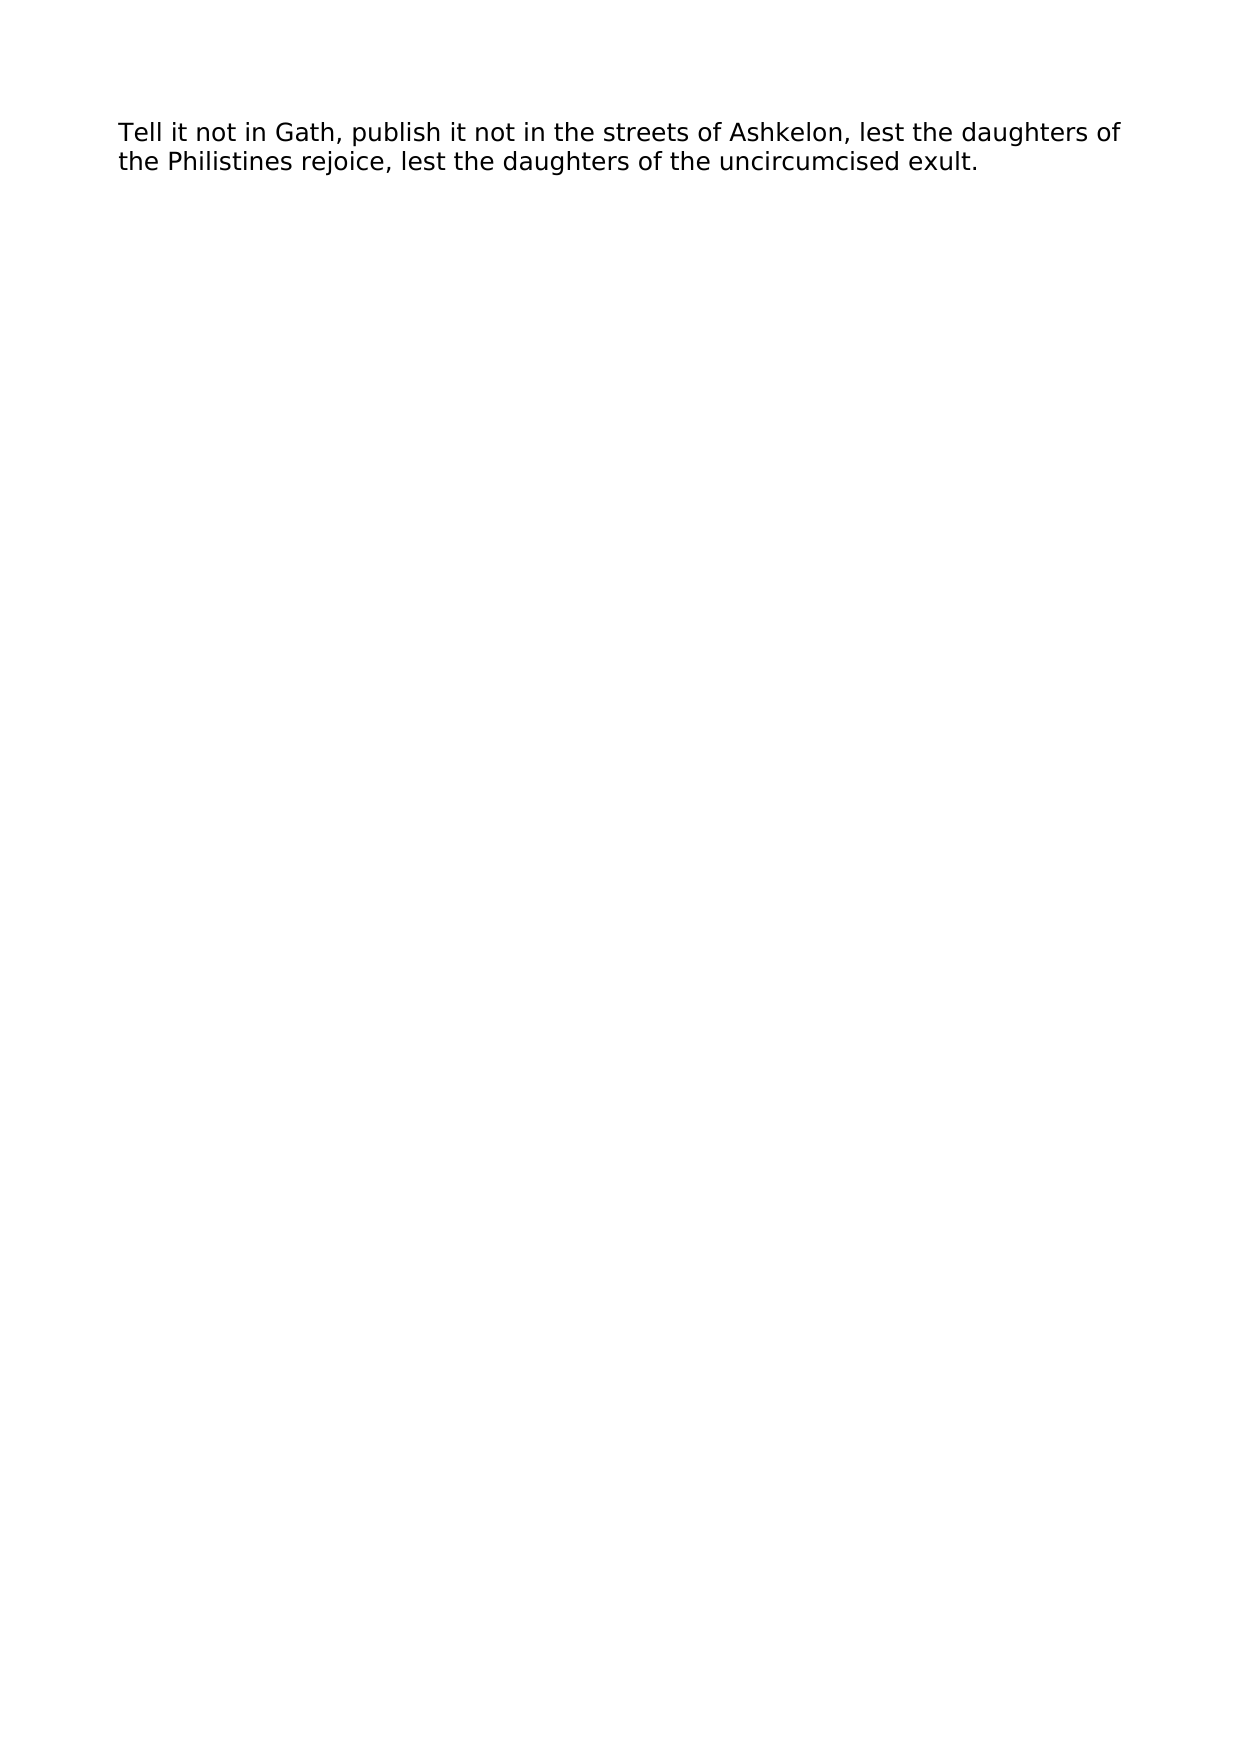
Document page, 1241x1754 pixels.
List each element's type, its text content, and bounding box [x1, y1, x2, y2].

text Tell it not in Gath, publish it not in the streets of Ashkelon, lest the daughters of the Philistines rejoice, lest the daughters of the uncircumcised exult. [118, 118, 1122, 176]
